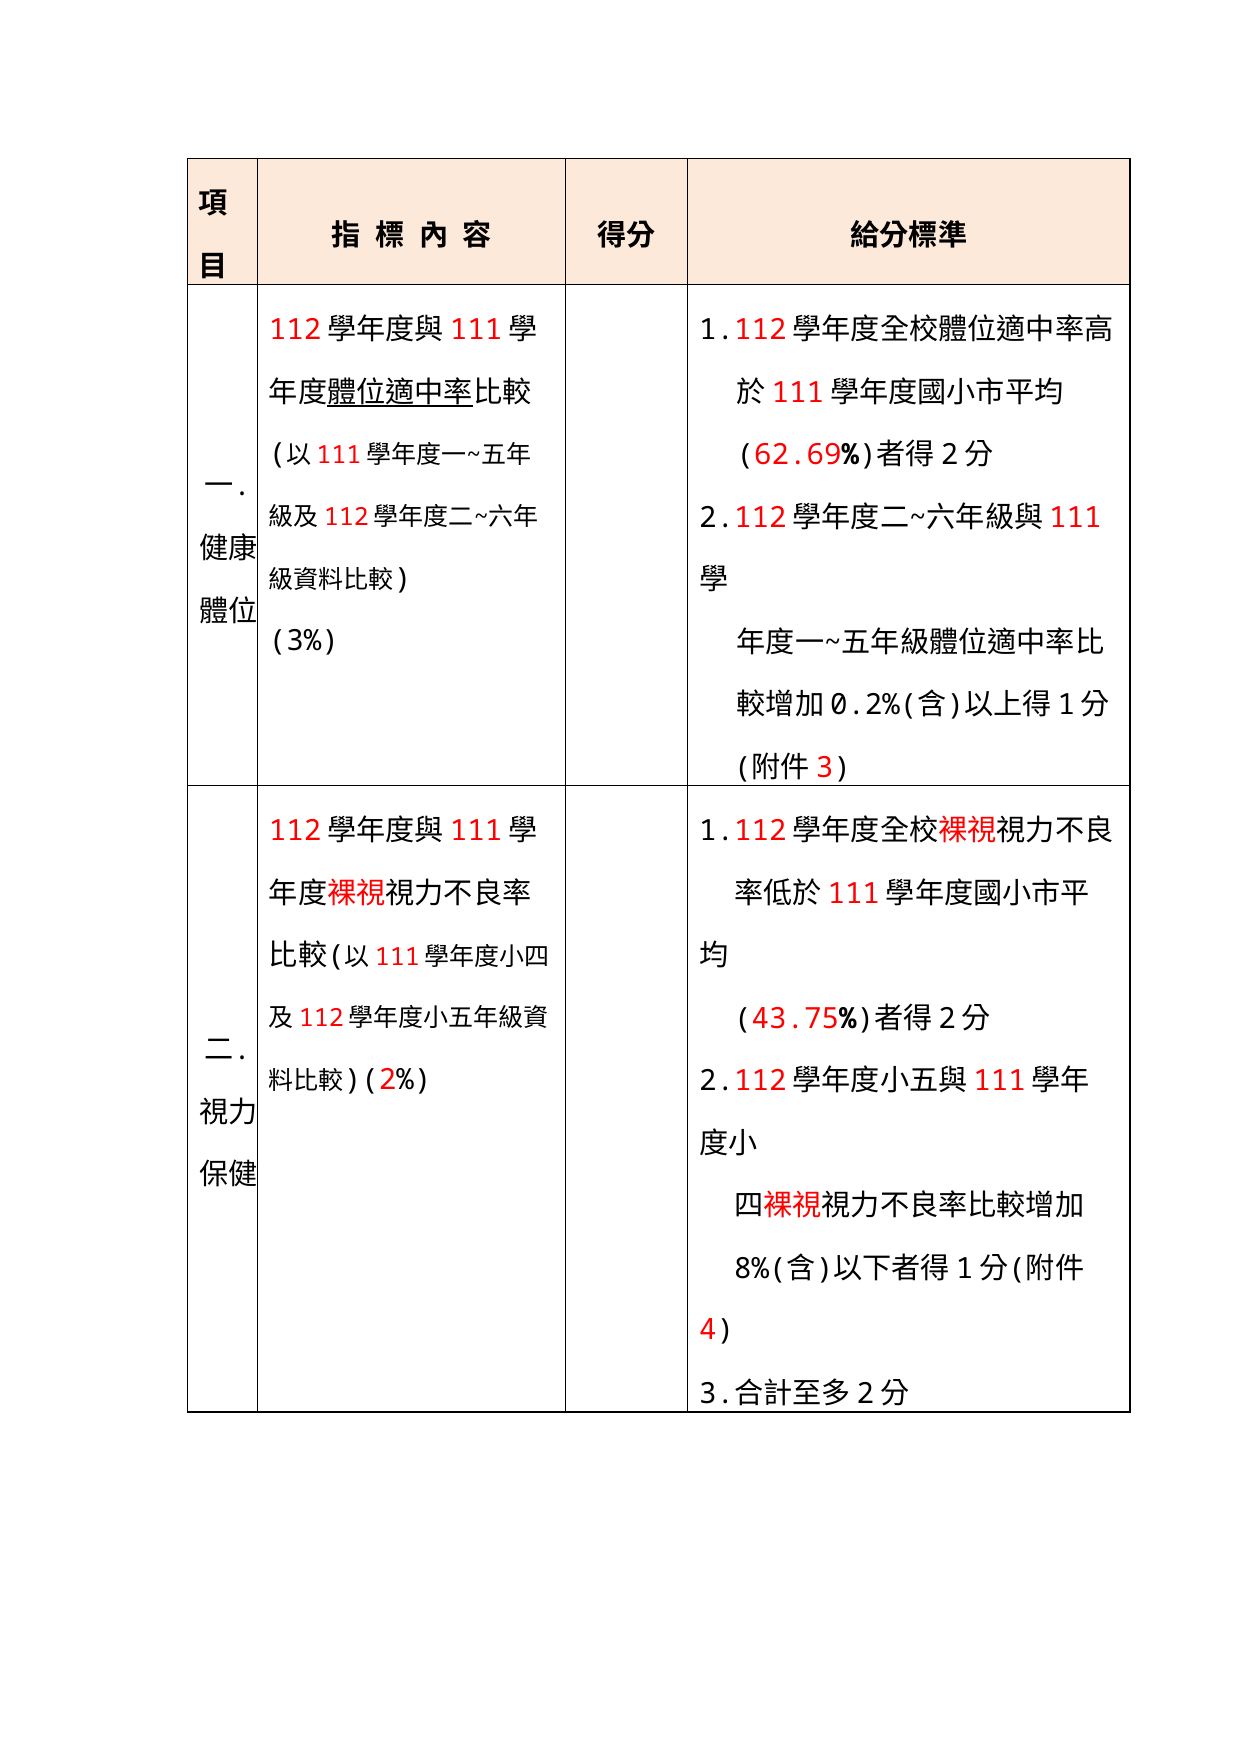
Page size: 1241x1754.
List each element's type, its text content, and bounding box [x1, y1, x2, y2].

table_cell [566, 285, 687, 785]
table_cell 1.112學年度全校裸視視力不良 率低於111學年度國小市平均 (43.75%)者得2分 2.112學年度小五與111學年度小 四裸視視力不良率比較增加 8%(含)以下者得1分(附件4) 3.合計至多2分 [688, 786, 1129, 1411]
table_header 給分標準 [688, 159, 1129, 284]
table_cell [566, 786, 687, 1411]
table_cell 1.112學年度全校體位適中率高 於111學年度國小市平均(62.69%)者得2分 2.112學年度二~六年級與111學 年度一~五年級體位適中率比較增加0.2%(含)以上得1分 (附件3) [688, 285, 1129, 785]
table_cell 一.健康體位 [188, 285, 257, 785]
table_header 項目 [188, 159, 257, 284]
table_cell 二.視力保健 [188, 786, 257, 1411]
table_cell 112學年度與111學年度體位適中率比較 (以111學年度一~五年級及112學年度二~六年級資料比較) (3%) [258, 285, 565, 785]
table_cell 112學年度與111學年度裸視視力不良率比較(以111學年度小四及112學年度小五年級資料比較)(2%) [258, 786, 565, 1411]
table_header 得分 [566, 159, 687, 284]
table_header 指 標 內 容 [258, 159, 565, 284]
